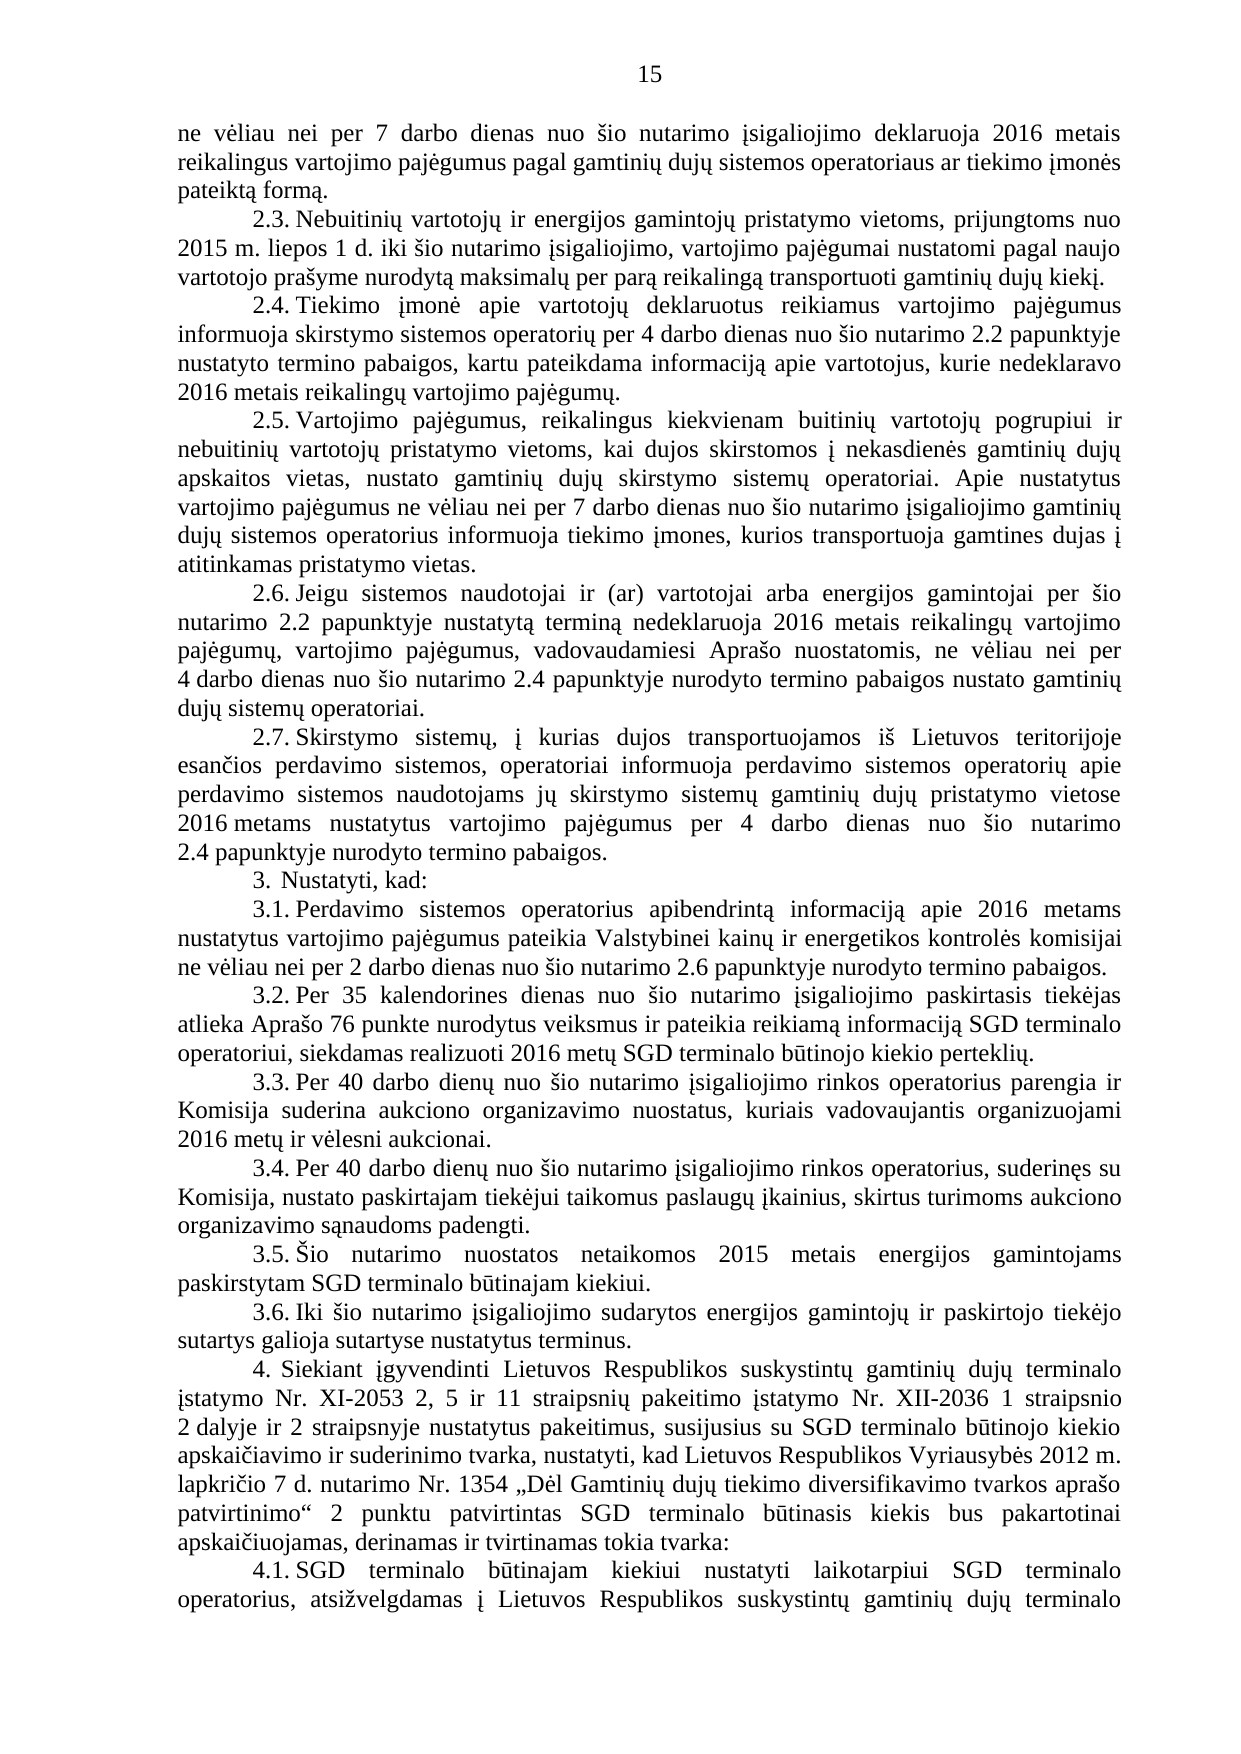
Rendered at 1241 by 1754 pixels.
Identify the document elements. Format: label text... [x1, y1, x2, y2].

text ne vėliau nei per 7 darbo dienas nuo šio nutarimo įsigaliojimo deklaruoja 2016 metais reikalingus vartojimo pajėgumus pagal gamtinių dujų sistemos operatoriaus ar tiekimo įmonės pateiktą formą. [177, 118, 1122, 204]
text 2.5. Vartojimo pajėgumus, reikalingus kiekvienam buitinių vartotojų pogrupiui ir nebuitinių vartotojų pristatymo vietoms, kai dujos skirstomos į nekasdienės gamtinių dujų apskaitos vietas, nustato gamtinių dujų skirstymo sistemų operatoriai. Apie nustatytus vartojimo pajėgumus ne vėliau nei per 7 darbo dienas nuo šio nutarimo įsigaliojimo gamtinių dujų sistemos operatorius informuoja tiekimo įmones, kurios transportuoja gamtines dujas į atitinkamas pristatymo vietas. [177, 406, 1122, 578]
text 3.6. Iki šio nutarimo įsigaliojimo sudarytos energijos gamintojų ir paskirtojo tiekėjo sutartys galioja sutartyse nustatytus terminus. [177, 1297, 1122, 1354]
text 3.3. Per 40 darbo dienų nuo šio nutarimo įsigaliojimo rinkos operatorius parengia ir Komisija suderina aukciono organizavimo nuostatus, kuriais vadovaujantis organizuojami 2016 metų ir vėlesni aukcionai. [177, 1067, 1122, 1153]
text 3.4. Per 40 darbo dienų nuo šio nutarimo įsigaliojimo rinkos operatorius, suderinęs su Komisija, nustato paskirtajam tiekėjui taikomus paslaugų įkainius, skirtus turimoms aukciono organizavimo sąnaudoms padengti. [177, 1153, 1122, 1239]
text 4. Siekiant įgyvendinti Lietuvos Respublikos suskystintų gamtinių dujų terminalo įstatymo Nr. XI-2053 2, 5 ir 11 straipsnių pakeitimo įstatymo Nr. XII-2036 1 straipsnio 2 dalyje ir 2 straipsnyje nustatytus pakeitimus, susijusius su SGD terminalo būtinojo kiekio apskaičiavimo ir suderinimo tvarka, nustatyti, kad Lietuvos Respublikos Vyriausybės 2012 m. lapkričio 7 d. nutarimo Nr. 1354 „Dėl Gamtinių dujų tiekimo diversifikavimo tvarkos aprašo patvirtinimo“ 2 punktu patvirtintas SGD terminalo būtinasis kiekis bus pakartotinai apskaičiuojamas, derinamas ir tvirtinamas tokia tvarka: [177, 1354, 1122, 1556]
text 4.1. SGD terminalo būtinajam kiekiui nustatyti laikotarpiui SGD terminalo operatorius, atsižvelgdamas į Lietuvos Respublikos suskystintų gamtinių dujų terminalo [177, 1556, 1122, 1613]
text 3.2. Per 35 kalendorines dienas nuo šio nutarimo įsigaliojimo paskirtasis tiekėjas atlieka Aprašo 76 punkte nurodytus veiksmus ir pateikia reikiamą informaciją SGD terminalo operatoriui, siekdamas realizuoti 2016 metų SGD terminalo būtinojo kiekio perteklių. [177, 981, 1122, 1067]
text 3. Nustatyti, kad: [177, 866, 1122, 894]
text 2.7. Skirstymo sistemų, į kurias dujos transportuojamos iš Lietuvos teritorijoje esančios perdavimo sistemos, operatoriai informuoja perdavimo sistemos operatorių apie perdavimo sistemos naudotojams jų skirstymo sistemų gamtinių dujų pristatymo vietose 2016 metams nustatytus vartojimo pajėgumus per 4 darbo dienas nuo šio nutarimo 2.4 papunktyje nurodyto termino pabaigos. [177, 722, 1122, 866]
text 2.6. Jeigu sistemos naudotojai ir (ar) vartotojai arba energijos gamintojai per šio nutarimo 2.2 papunktyje nustatytą terminą nedeklaruoja 2016 metais reikalingų vartojimo pajėgumų, vartojimo pajėgumus, vadovaudamiesi Aprašo nuostatomis, ne vėliau nei per 4 darbo dienas nuo šio nutarimo 2.4 papunktyje nurodyto termino pabaigos nustato gamtinių dujų sistemų operatoriai. [177, 578, 1122, 722]
text 2.4. Tiekimo įmonė apie vartotojų deklaruotus reikiamus vartojimo pajėgumus informuoja skirstymo sistemos operatorių per 4 darbo dienas nuo šio nutarimo 2.2 papunktyje nustatyto termino pabaigos, kartu pateikdama informaciją apie vartotojus, kurie nedeklaravo 2016 metais reikalingų vartojimo pajėgumų. [177, 291, 1122, 406]
text 3.5. Šio nutarimo nuostatos netaikomos 2015 metais energijos gamintojams paskirstytam SGD terminalo būtinajam kiekiui. [177, 1239, 1122, 1297]
text 3.1. Perdavimo sistemos operatorius apibendrintą informaciją apie 2016 metams nustatytus vartojimo pajėgumus pateikia Valstybinei kainų ir energetikos kontrolės komisijai ne vėliau nei per 2 darbo dienas nuo šio nutarimo 2.6 papunktyje nurodyto termino pabaigos. [177, 894, 1122, 981]
text 2.3. Nebuitinių vartotojų ir energijos gamintojų pristatymo vietoms, prijungtoms nuo 2015 m. liepos 1 d. iki šio nutarimo įsigaliojimo, vartojimo pajėgumai nustatomi pagal naujo vartotojo prašyme nurodytą maksimalų per parą reikalingą transportuoti gamtinių dujų kiekį. [177, 204, 1122, 291]
